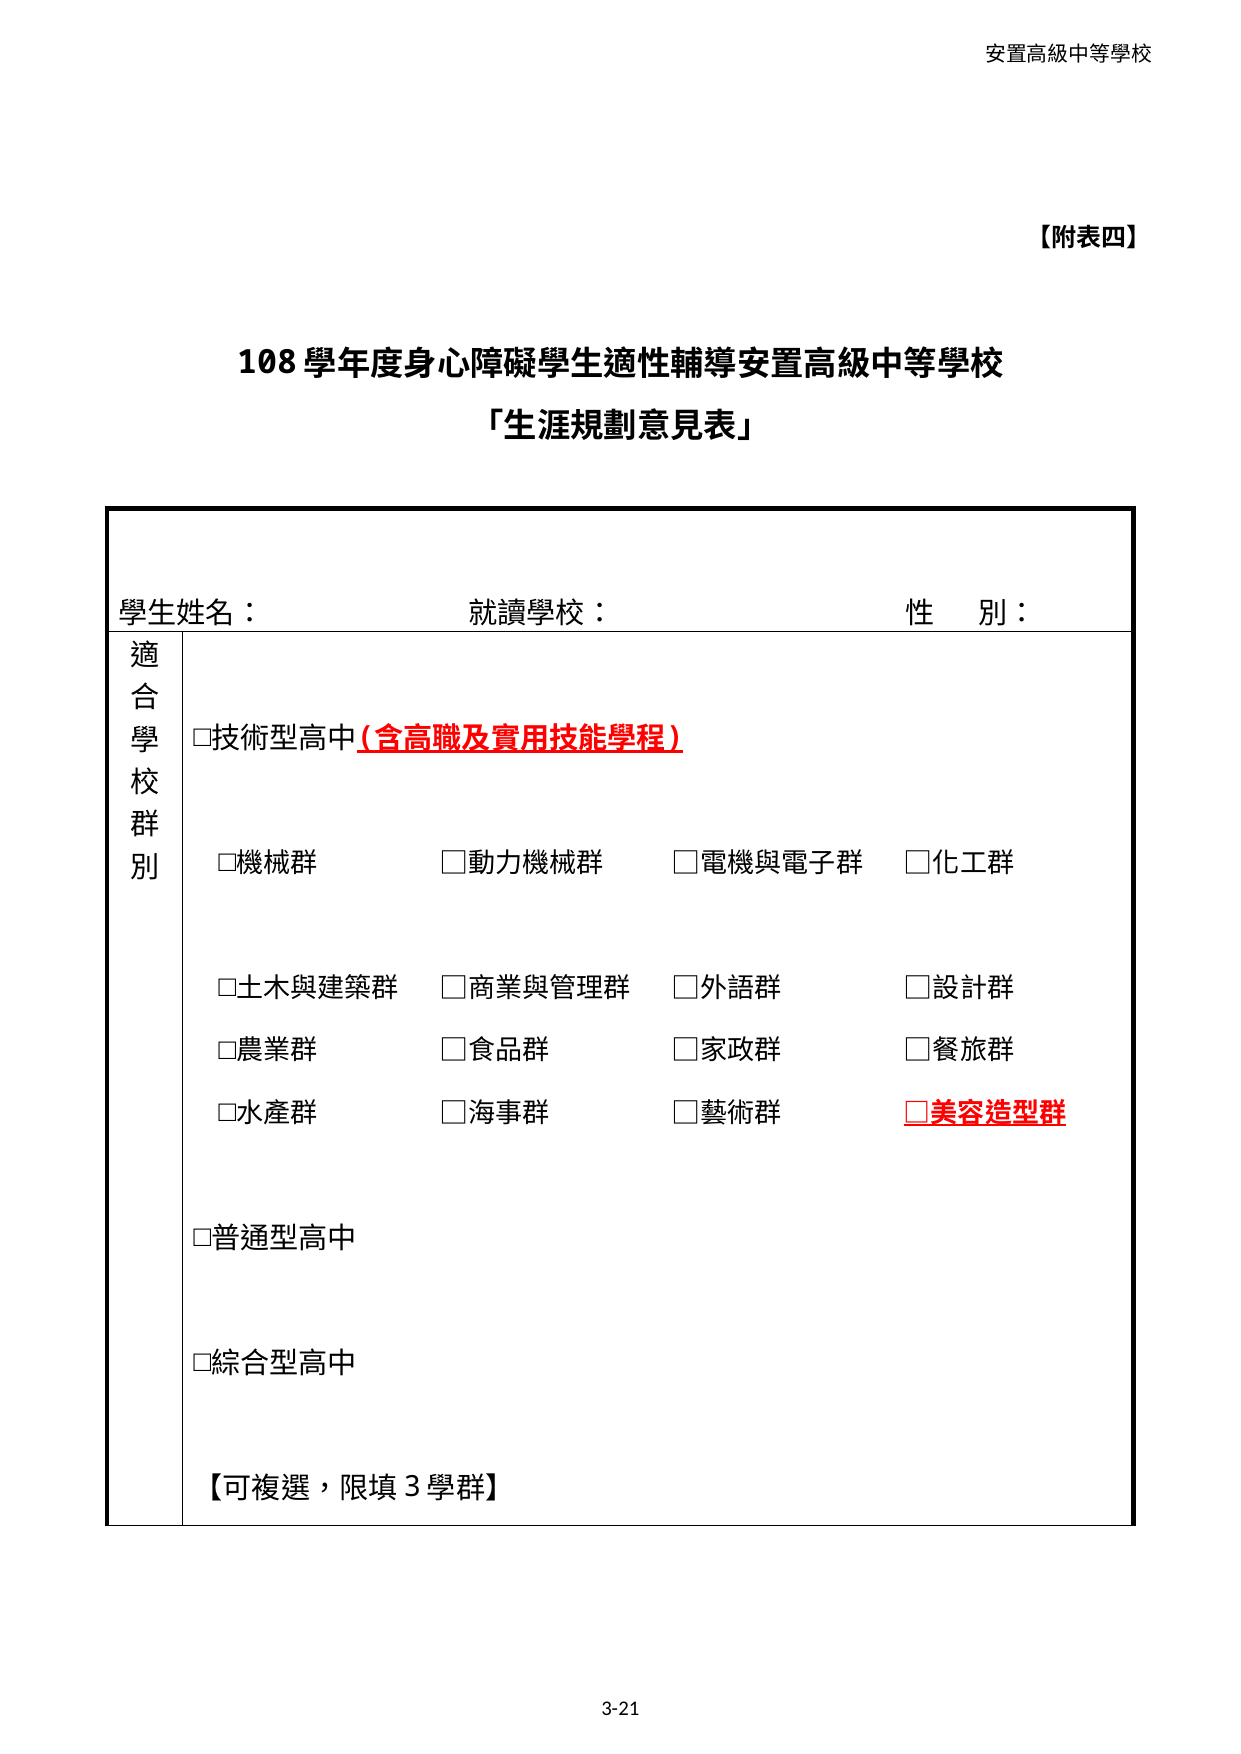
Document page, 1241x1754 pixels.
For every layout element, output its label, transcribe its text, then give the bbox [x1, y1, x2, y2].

text 【附表四】 [89, 194, 1152, 256]
table_header 學生姓名： 就讀學校： 性 別： [109, 511, 1131, 631]
text 108學年度身心障礙學生適性輔導安置高級中等學校 [89, 319, 1152, 381]
text 「生涯規劃意見表」 [89, 381, 1152, 444]
table_cell 適合學校群別 [109, 632, 182, 1525]
table_cell □技術型高中(含高職及實用技能學程) □機械群 □動力機械群 □電機與電子群 □化工群 □土木與建築群 □商業與管理群 □外語群 □設計群 □農業群 □食品群 □家政群 □餐旅群 □水產群 □海事群 □藝術群 □美容造型群 □普通型高中 □綜合型高中 【可複選，限填3學群】 [183, 632, 1131, 1525]
